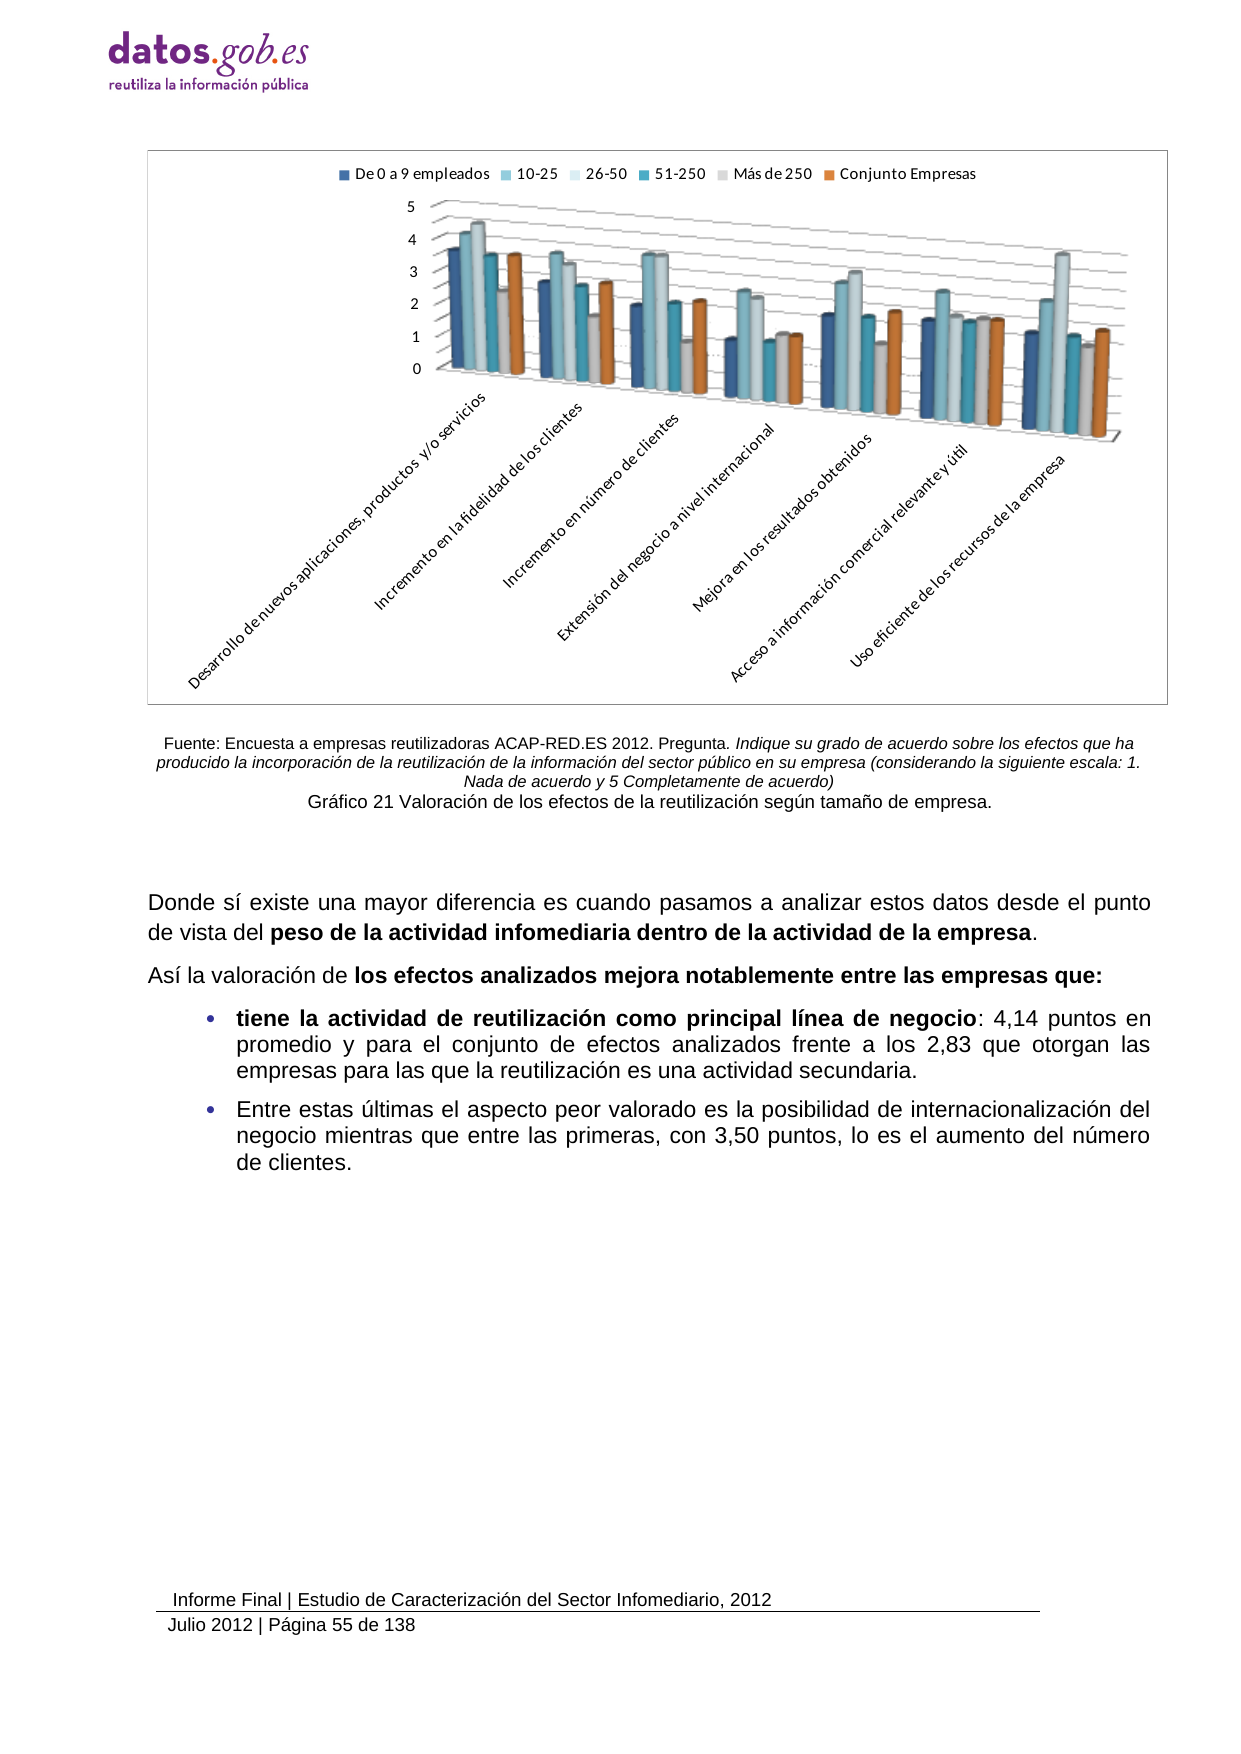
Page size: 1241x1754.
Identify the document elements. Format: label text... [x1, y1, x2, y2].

text Así la valoración de los efectos analizados mejora notablemente entre las empresas que: [148, 962, 1152, 988]
text Donde sí existe una mayor diferencia es cuando pasamos a analizar estos datos desde el punto de vista del peso de la actividad infomediaria dentro de la actividad de la empresa. [148, 889, 1152, 946]
list tiene la actividad de reutilización como principal línea de negocio: 4,14 puntos en promedio y para el conjunto de efectos analizados frente a los 2,83 que otorgan las empresas para las que la reutilización es una actividad secundaria. [207, 1004, 1152, 1084]
text Fuente: Encuesta a empresas reutilizadoras ACAP-RED.ES 2012. Pregunta. Indique su grado de acuerdo sobre los efectos que ha producido la incorporación de la reutilización de la información del sector público en su empresa (considerando la siguiente escala: 1. Nada de acuerdo y 5 Completamente de acuerdo) [148, 733, 1152, 791]
list Entre estas últimas el aspecto peor valorado es la posibilidad de internacionalización del negocio mientras que entre las primeras, con 3,50 puntos, lo es el aumento del número de clientes. [207, 1096, 1152, 1175]
text Gráfico 21 Valoración de los efectos de la reutilización según tamaño de empresa. [148, 791, 1152, 813]
